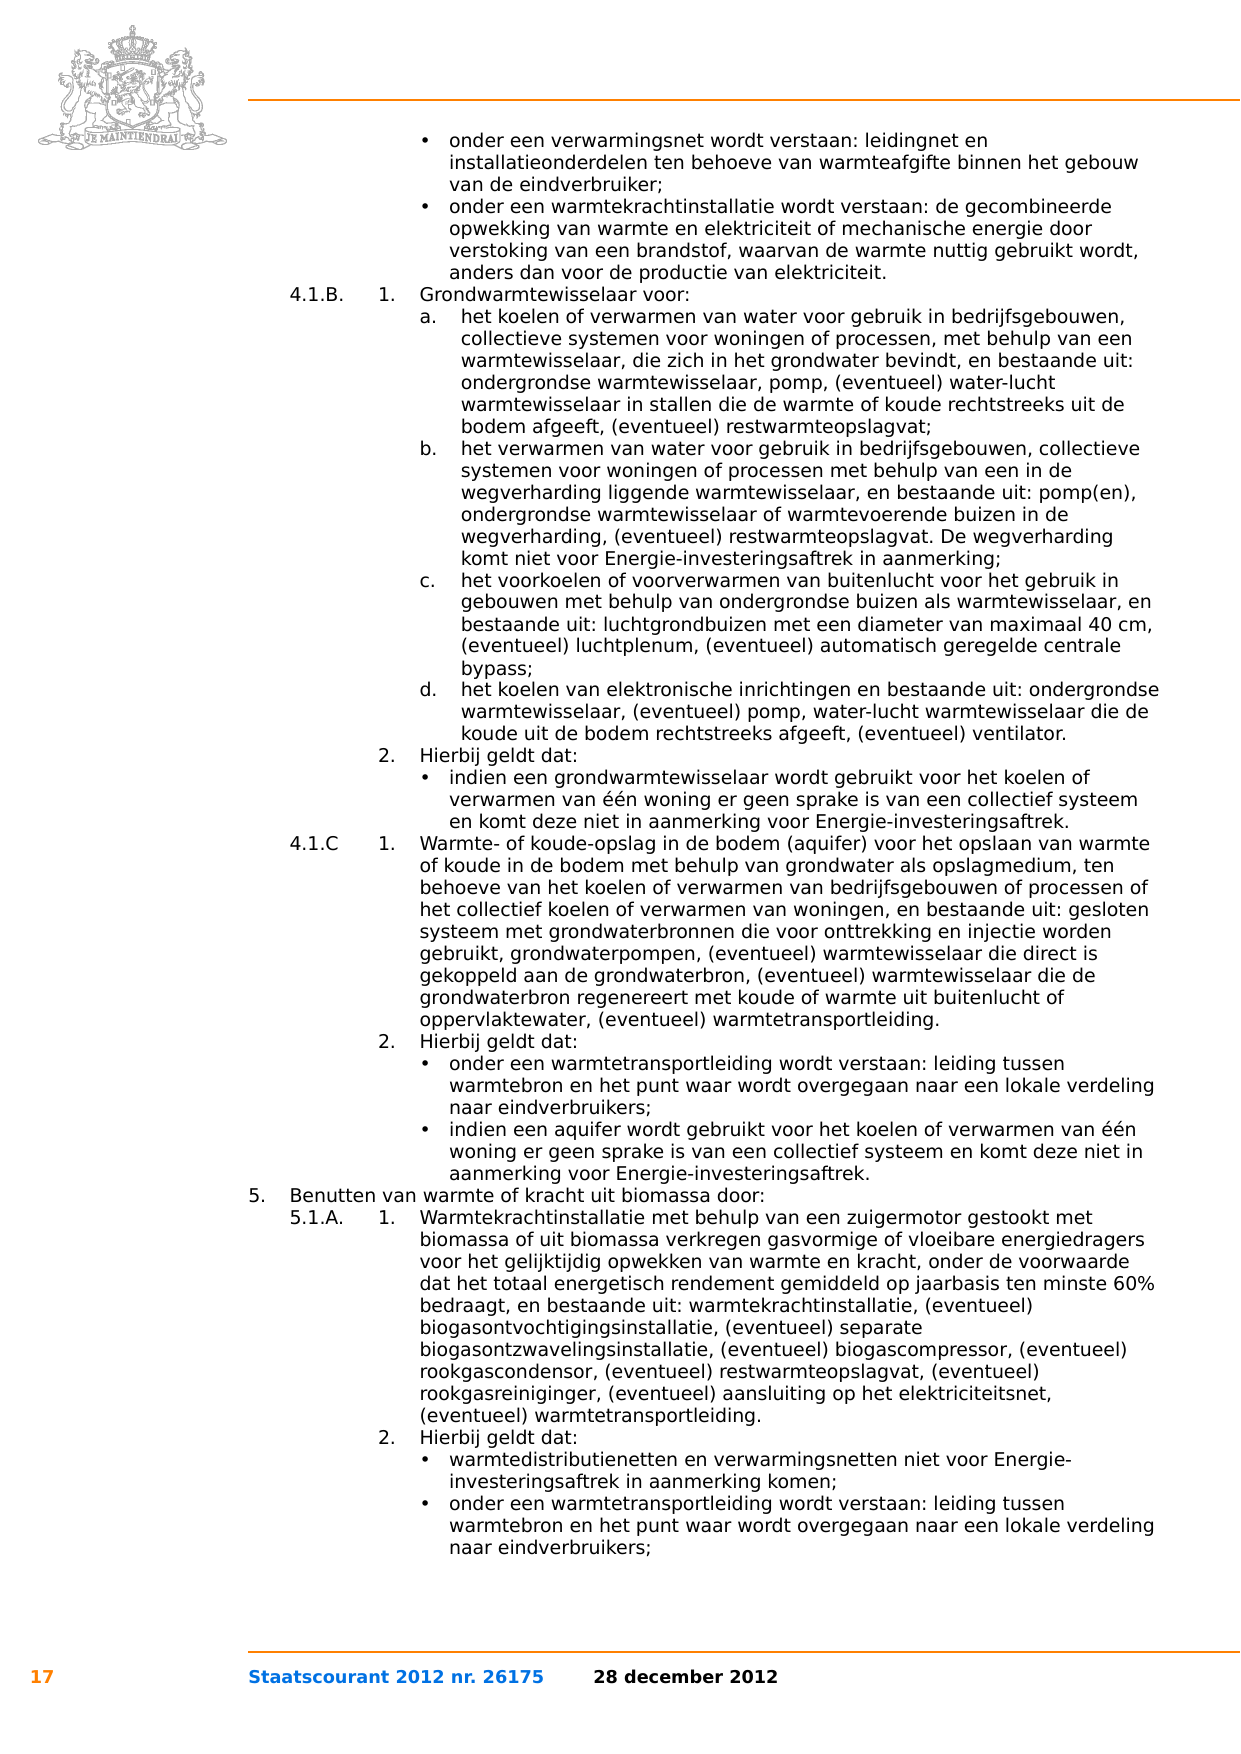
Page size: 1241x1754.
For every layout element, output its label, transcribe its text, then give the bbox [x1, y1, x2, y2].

picture [38, 25, 227, 150]
text 2. Hierbij geldt dat: [378, 745, 1163, 767]
text 5.1.A. 1. Warmtekrachtinstallatie met behulp van een zuigermotor gestookt met biomassa of uit biomassa verkregen gasvormige of vloeibare energiedragers voor het gelijktijdig opwekken van warmte en kracht, onder de voorwaarde dat het totaal energetisch rendement gemiddeld op jaarbasis ten minste 60% bedraagt, en bestaande uit: warmtekrachtinstallatie, (eventueel) biogasontvochtigingsinstallatie, (eventueel) separate biogasontzwavelingsinstallatie, (eventueel) biogascompressor, (eventueel) rookgascondensor, (eventueel) restwarmteopslagvat, (eventueel) rookgasreiniginger, (eventueel) aansluiting op het elektriciteitsnet, (eventueel) warmtetransportleiding. [289, 1207, 1163, 1427]
text • onder een verwarmingsnet wordt verstaan: leidingnet en installatieonderdelen ten behoeve van warmteafgifte binnen het gebouw van de eindverbruiker; [419, 130, 1163, 196]
text 4.1.B. 1. Grondwarmtewisselaar voor: [289, 284, 1163, 306]
text b. het verwarmen van water voor gebruik in bedrijfsgebouwen, collectieve systemen voor woningen of processen met behulp van een in de wegverharding liggende warmtewisselaar, en bestaande uit: pomp(en), ondergrondse warmtewisselaar of warmtevoerende buizen in de wegverharding, (eventueel) restwarmteopslagvat. De wegverharding komt niet voor Energie-investeringsaftrek in aanmerking; [419, 438, 1163, 569]
text • warmtedistributienetten en verwarmingsnetten niet voor Energie-investeringsaftrek in aanmerking komen; [419, 1449, 1163, 1493]
text 5. Benutten van warmte of kracht uit biomassa door: [248, 1185, 1163, 1207]
text c. het voorkoelen of voorverwarmen van buitenlucht voor het gebruik in gebouwen met behulp van ondergrondse buizen als warmtewisselaar, en bestaande uit: luchtgrondbuizen met een diameter van maximaal 40 cm, (eventueel) luchtplenum, (eventueel) automatisch geregelde centrale bypass; [419, 569, 1163, 679]
text • indien een aquifer wordt gebruikt voor het koelen of verwarmen van één woning er geen sprake is van een collectief systeem en komt deze niet in aanmerking voor Energie-investeringsaftrek. [419, 1119, 1163, 1185]
text • onder een warmtetransportleiding wordt verstaan: leiding tussen warmtebron en het punt waar wordt overgegaan naar een lokale verdeling naar eindverbruikers; [419, 1493, 1163, 1558]
text • indien een grondwarmtewisselaar wordt gebruikt voor het koelen of verwarmen van één woning er geen sprake is van een collectief systeem en komt deze niet in aanmerking voor Energie-investeringsaftrek. [419, 767, 1163, 833]
text • onder een warmtekrachtinstallatie wordt verstaan: de gecombineerde opwekking van warmte en elektriciteit of mechanische energie door verstoking van een brandstof, waarvan de warmte nuttig gebruikt wordt, anders dan voor de productie van elektriciteit. [419, 196, 1163, 284]
text • onder een warmtetransportleiding wordt verstaan: leiding tussen warmtebron en het punt waar wordt overgegaan naar een lokale verdeling naar eindverbruikers; [419, 1053, 1163, 1119]
text 2. Hierbij geldt dat: [378, 1427, 1163, 1449]
text 4.1.C 1. Warmte- of koude-opslag in de bodem (aquifer) voor het opslaan van warmte of koude in de bodem met behulp van grondwater als opslagmedium, ten behoeve van het koelen of verwarmen van bedrijfsgebouwen of processen of het collectief koelen of verwarmen van woningen, en bestaande uit: gesloten systeem met grondwaterbronnen die voor onttrekking en injectie worden gebruikt, grondwaterpompen, (eventueel) warmtewisselaar die direct is gekoppeld aan de grondwaterbron, (eventueel) warmtewisselaar die de grondwaterbron regenereert met koude of warmte uit buitenlucht of oppervlaktewater, (eventueel) warmtetransportleiding. [289, 833, 1163, 1031]
text 2. Hierbij geldt dat: [378, 1031, 1163, 1053]
text d. het koelen van elektronische inrichtingen en bestaande uit: ondergrondse warmtewisselaar, (eventueel) pomp, water-lucht warmtewisselaar die de koude uit de bodem rechtstreeks afgeeft, (eventueel) ventilator. [419, 679, 1163, 745]
text a. het koelen of verwarmen van water voor gebruik in bedrijfsgebouwen, collectieve systemen voor woningen of processen, met behulp van een warmtewisselaar, die zich in het grondwater bevindt, en bestaande uit: ondergrondse warmtewisselaar, pomp, (eventueel) water-lucht warmtewisselaar in stallen die de warmte of koude rechtstreeks uit de bodem afgeeft, (eventueel) restwarmteopslagvat; [419, 306, 1163, 438]
